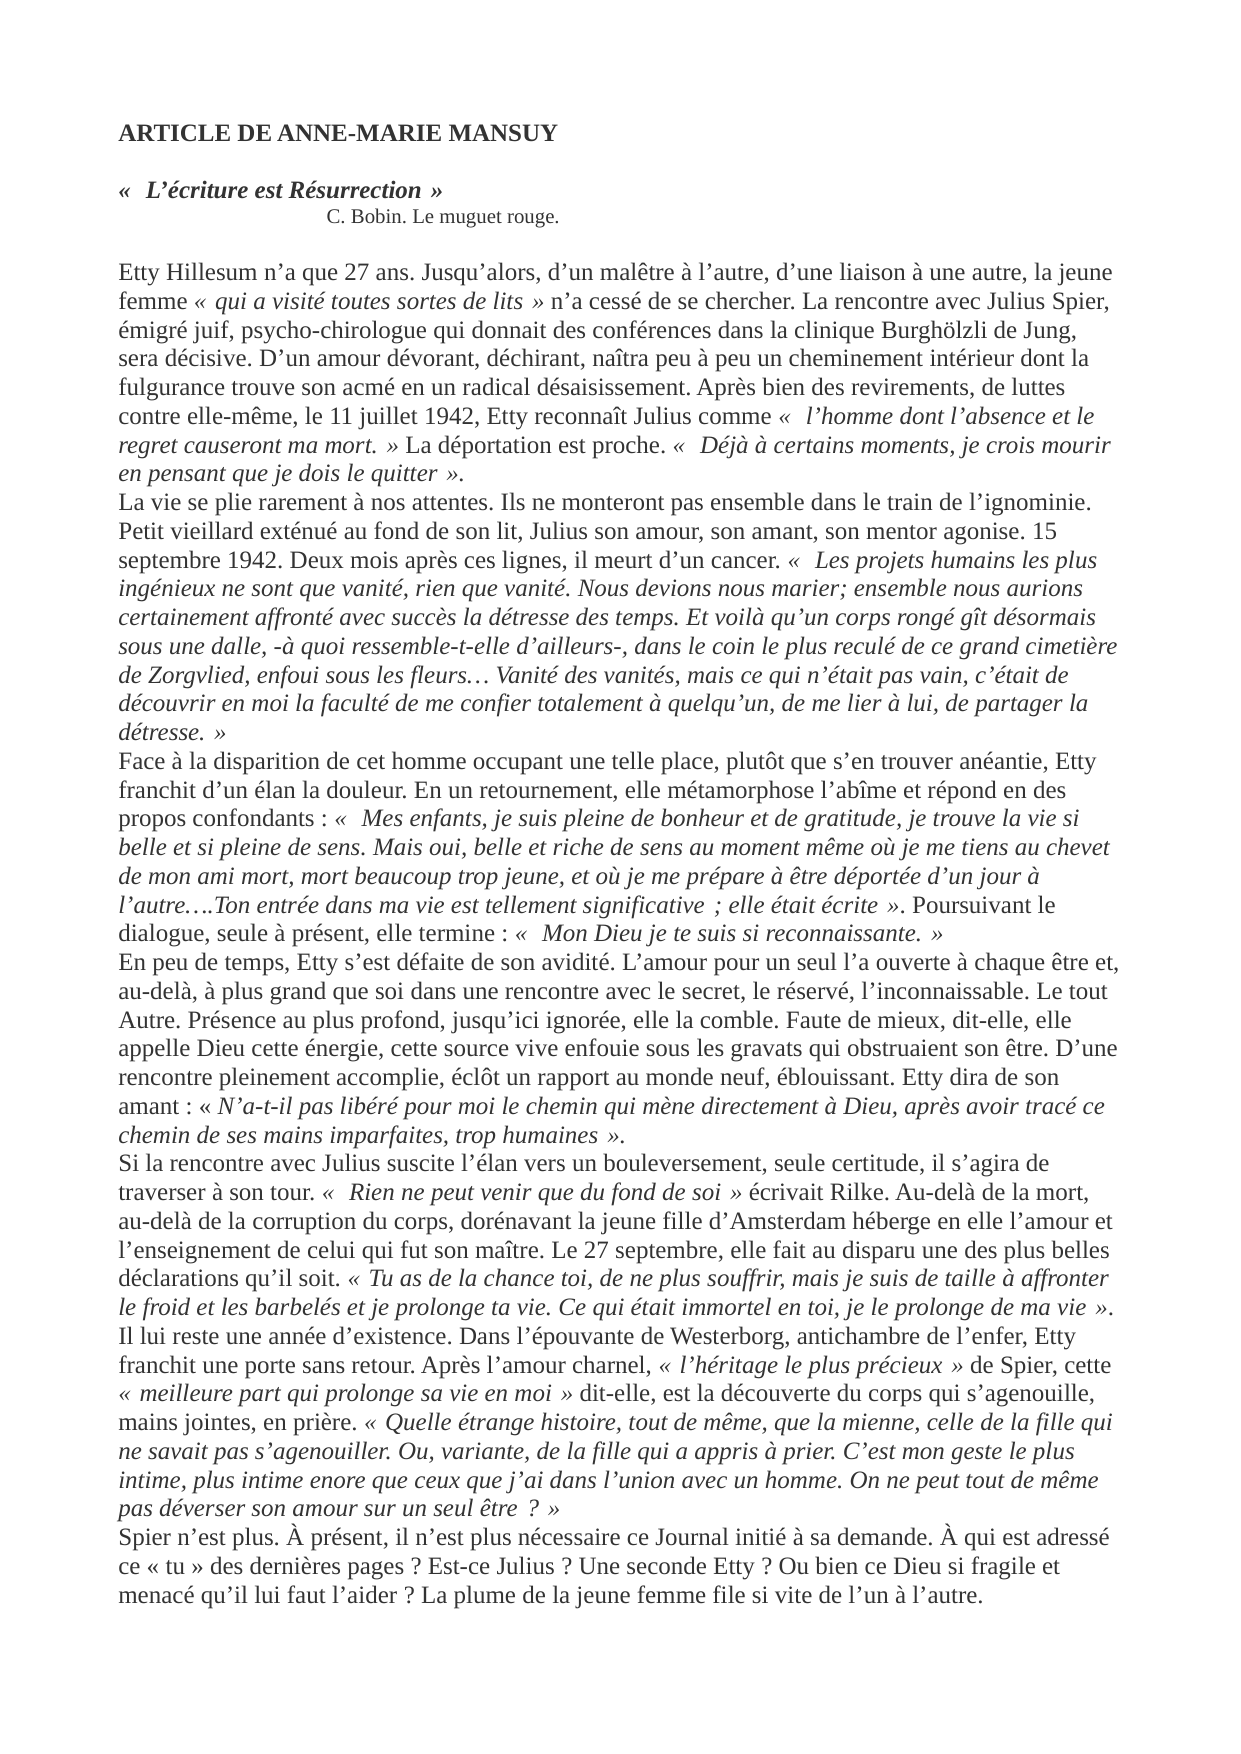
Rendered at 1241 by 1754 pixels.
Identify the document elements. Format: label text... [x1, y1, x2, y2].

text ARTICLE DE ANNE-MARIE MANSUY [118, 118, 1122, 147]
text Face à la disparition de cet homme occupant une telle place, plutôt que s’en trouver anéantie, Etty franchit d’un élan la douleur. En un retournement, elle métamorphose l’abîme et répond en des propos confondants : « Mes enfants, je suis pleine de bonheur et de gratitude, je trouve la vie si belle et si pleine de sens. Mais oui, belle et riche de sens au moment même où je me tiens au chevet de mon ami mort, mort beaucoup trop jeune, et où je me prépare à être déportée d’un jour à l’autre….Ton entrée dans ma vie est tellement significative ; elle était écrite ». Poursuivant le dialogue, seule à présent, elle termine : « Mon Dieu je te suis si reconnaissante. » [118, 746, 1122, 947]
text En peu de temps, Etty s’est défaite de son avidité. L’amour pour un seul l’a ouverte à chaque être et, au-delà, à plus grand que soi dans une rencontre avec le secret, le réservé, l’inconnaissable. Le tout Autre. Présence au plus profond, jusqu’ici ignorée, elle la comble. Faute de mieux, dit-elle, elle appelle Dieu cette énergie, cette source vive enfouie sous les gravats qui obstruaient son être. D’une rencontre pleinement accomplie, éclôt un rapport au monde neuf, éblouissant. Etty dira de son amant : « N’a-t-il pas libéré pour moi le chemin qui mène directement à Dieu, après avoir tracé ce chemin de ses mains imparfaites, trop humaines ». [118, 947, 1122, 1148]
text C. Bobin. Le muguet rouge. [118, 204, 1122, 228]
text Spier n’est plus. À présent, il n’est plus nécessaire ce Journal initié à sa demande. À qui est adressé ce « tu » des dernières pages ? Est-ce Julius ? Une seconde Etty ? Ou bien ce Dieu si fragile et menacé qu’il lui faut l’aider ? La plume de la jeune femme file si vite de l’un à l’autre. [118, 1522, 1122, 1608]
text « L’écriture est Résurrection » [118, 176, 1122, 204]
text Etty Hillesum n’a que 27 ans. Jusqu’alors, d’un malêtre à l’autre, d’une liaison à une autre, la jeune femme « qui a visité toutes sortes de lits » n’a cessé de se chercher. La rencontre avec Julius Spier, émigré juif, psycho-chirologue qui donnait des conférences dans la clinique Burghölzli de Jung, sera décisive. D’un amour dévorant, déchirant, naîtra peu à peu un cheminement intérieur dont la fulgurance trouve son acmé en un radical désaisissement. Après bien des revirements, de luttes contre elle-même, le 11 juillet 1942, Etty reconnaît Julius comme « l’homme dont l’absence et le regret causeront ma mort. » La déportation est proche. « Déjà à certains moments, je crois mourir en pensant que je dois le quitter ». [118, 257, 1122, 487]
text La vie se plie rarement à nos attentes. Ils ne monteront pas ensemble dans le train de l’ignominie. Petit vieillard exténué au fond de son lit, Julius son amour, son amant, son mentor agonise. 15 septembre 1942. Deux mois après ces lignes, il meurt d’un cancer. « Les projets humains les plus ingénieux ne sont que vanité, rien que vanité. Nous devions nous marier; ensemble nous aurions certainement affronté avec succès la détresse des temps. Et voilà qu’un corps rongé gît désormais sous une dalle, -à quoi ressemble-t-elle d’ailleurs-, dans le coin le plus reculé de ce grand cimetière de Zorgvlied, enfoui sous les fleurs… Vanité des vanités, mais ce qui n’était pas vain, c’était de découvrir en moi la faculté de me confier totalement à quelqu’un, de me lier à lui, de partager la détresse. » [118, 487, 1122, 746]
text Si la rencontre avec Julius suscite l’élan vers un bouleversement, seule certitude, il s’agira de traverser à son tour. « Rien ne peut venir que du fond de soi » écrivait Rilke. Au-delà de la mort, au-delà de la corruption du corps, dorénavant la jeune fille d’Amsterdam héberge en elle l’amour et l’enseignement de celui qui fut son maître. Le 27 septembre, elle fait au disparu une des plus belles déclarations qu’il soit. « Tu as de la chance toi, de ne plus souffrir, mais je suis de taille à affronter le froid et les barbelés et je prolonge ta vie. Ce qui était immortel en toi, je le prolonge de ma vie ». [118, 1148, 1122, 1321]
text Il lui reste une année d’existence. Dans l’épouvante de Westerborg, antichambre de l’enfer, Etty franchit une porte sans retour. Après l’amour charnel, « l’héritage le plus précieux » de Spier, cette « meilleure part qui prolonge sa vie en moi » dit-elle, est la découverte du corps qui s’agenouille, mains jointes, en prière. « Quelle étrange histoire, tout de même, que la mienne, celle de la fille qui ne savait pas s’agenouiller. Ou, variante, de la fille qui a appris à prier. C’est mon geste le plus intime, plus intime enore que ceux que j’ai dans l’union avec un homme. On ne peut tout de même pas déverser son amour sur un seul être ? » [118, 1321, 1122, 1522]
